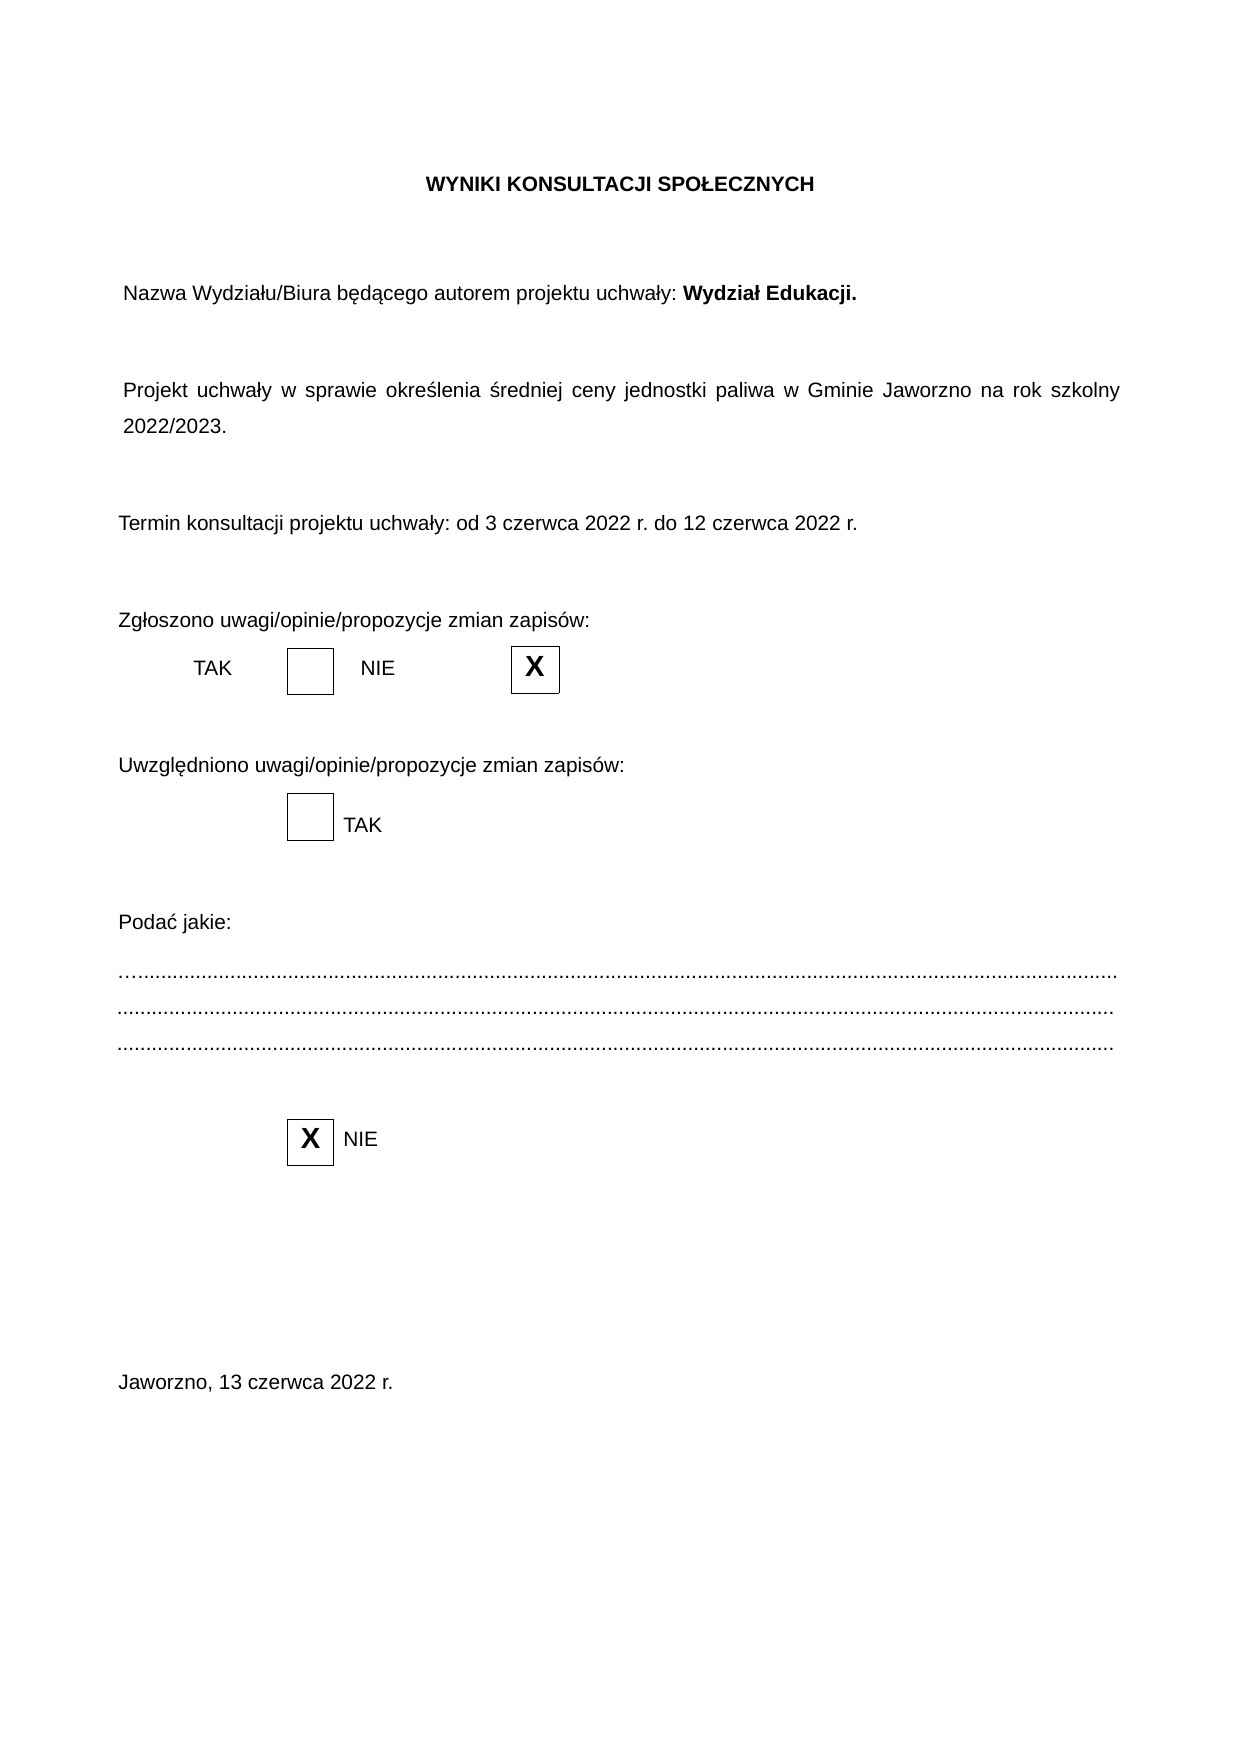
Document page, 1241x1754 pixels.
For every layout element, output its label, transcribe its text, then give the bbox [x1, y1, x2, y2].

text X [290, 1122, 330, 1155]
text ….................................................................................................................................................................................................................................................................................................................................................................................................................................................................................................................................... [117, 958, 1122, 1054]
text Podać jakie: [118, 910, 1122, 934]
text [118, 1127, 287, 1151]
text X [514, 649, 556, 683]
text TAK [334, 813, 1122, 837]
text Jaworzno, 13 czerwca 2022 r. [118, 1369, 1122, 1393]
text WYNIKI KONSULTACJI SPOŁECZNYCH [118, 172, 1122, 196]
text NIE [334, 656, 511, 680]
text Uwzględniono uwagi/opinie/propozycje zmian zapisów: [118, 753, 1122, 777]
text [118, 813, 287, 837]
text [288, 649, 333, 694]
text Nazwa Wydziału/Biura będącego autorem projektu uchwały: Wydział Edukacji. [123, 281, 1122, 305]
text [288, 1120, 333, 1165]
text [560, 656, 1122, 680]
text Zgłoszono uwagi/opinie/propozycje zmian zapisów: [118, 608, 1122, 632]
text NIE [334, 1127, 1122, 1151]
text Termin konsultacji projektu uchwały: od 3 czerwca 2022 r. do 12 czerwca 2022 r. [118, 511, 1122, 535]
text Projekt uchwały w sprawie określenia średniej ceny jednostki paliwa w Gminie Jaworzno na rok szkolny 2022/2023. [123, 378, 1122, 438]
text [288, 794, 333, 840]
text [512, 647, 559, 693]
text TAK [118, 656, 287, 680]
